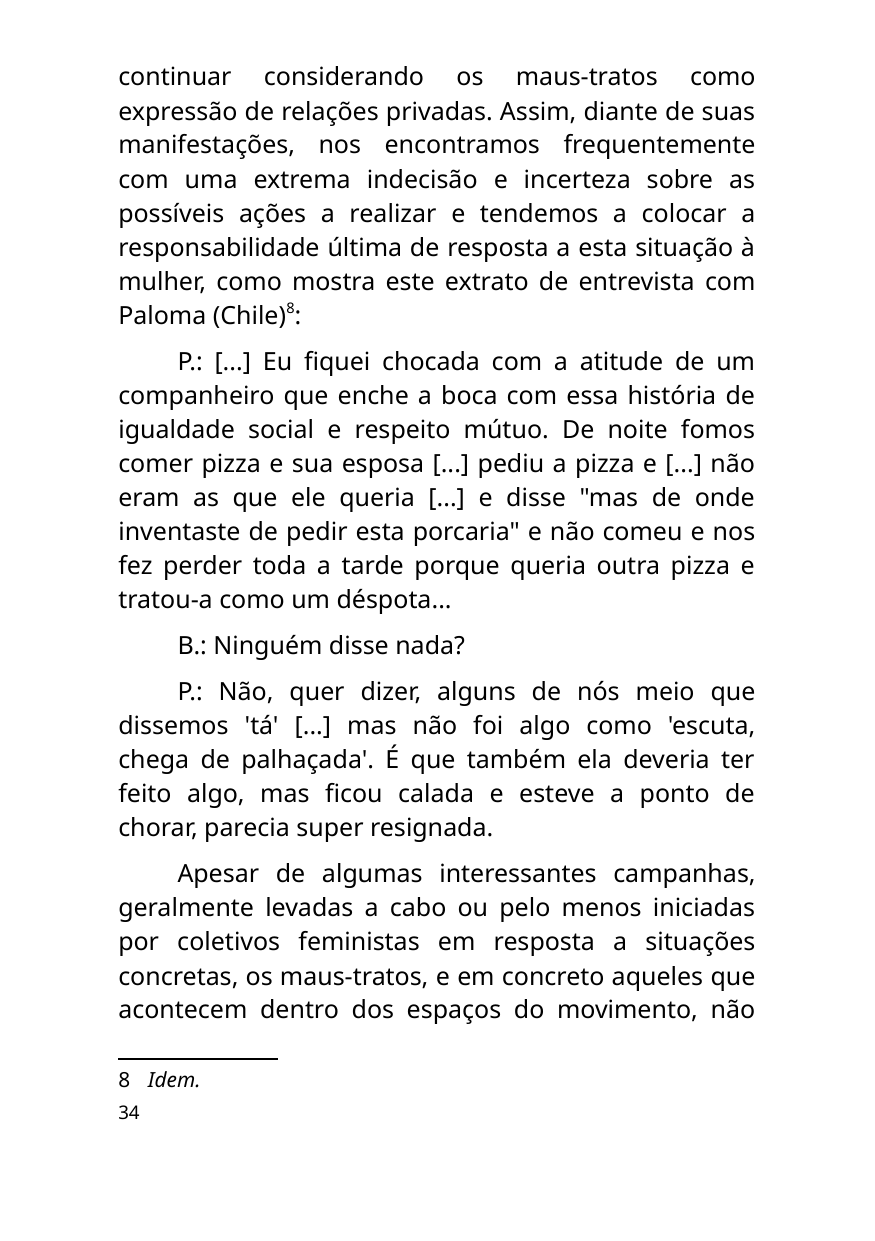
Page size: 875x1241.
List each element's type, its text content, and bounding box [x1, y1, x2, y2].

text P.: Não, quer dizer, alguns de nós meio que dissemos 'tá' [...] mas não foi algo como 'escuta, chega de palhaçada'. É que também ela deveria ter feito algo, mas ficou calada e esteve a ponto de chorar, parecia super resignada. [118, 674, 756, 844]
text Apesar de algumas interessantes campanhas, geralmente levadas a cabo ou pelo menos iniciadas por coletivos feministas em resposta a situações concretas, os maus-tratos, e em concreto aqueles que acontecem dentro dos espaços do movimento, não [118, 856, 756, 1026]
text P.: [...] Eu fiquei chocada com a atitude de um companheiro que enche a boca com essa história de igualdade social e respeito mútuo. De noite fomos comer pizza e sua esposa [...] pediu a pizza e [...] não eram as que ele queria [...] e disse "mas de onde inventaste de pedir esta porcaria" e não comeu e nos fez perder toda a tarde porque queria outra pizza e tratou-a como um déspota... [118, 343, 756, 616]
text continuar considerando os maus-tratos como expressão de relações privadas. Assim, diante de suas manifestações, nos encontramos frequentemente com uma extrema indecisão e incerteza sobre as possíveis ações a realizar e tendemos a colocar a responsabilidade última de resposta a esta situação à mulher, como mostra este extrato de entrevista com Paloma (Chile): [118, 59, 756, 332]
text B.: Ninguém disse nada? [118, 628, 756, 662]
text Idem. [118, 1065, 756, 1093]
